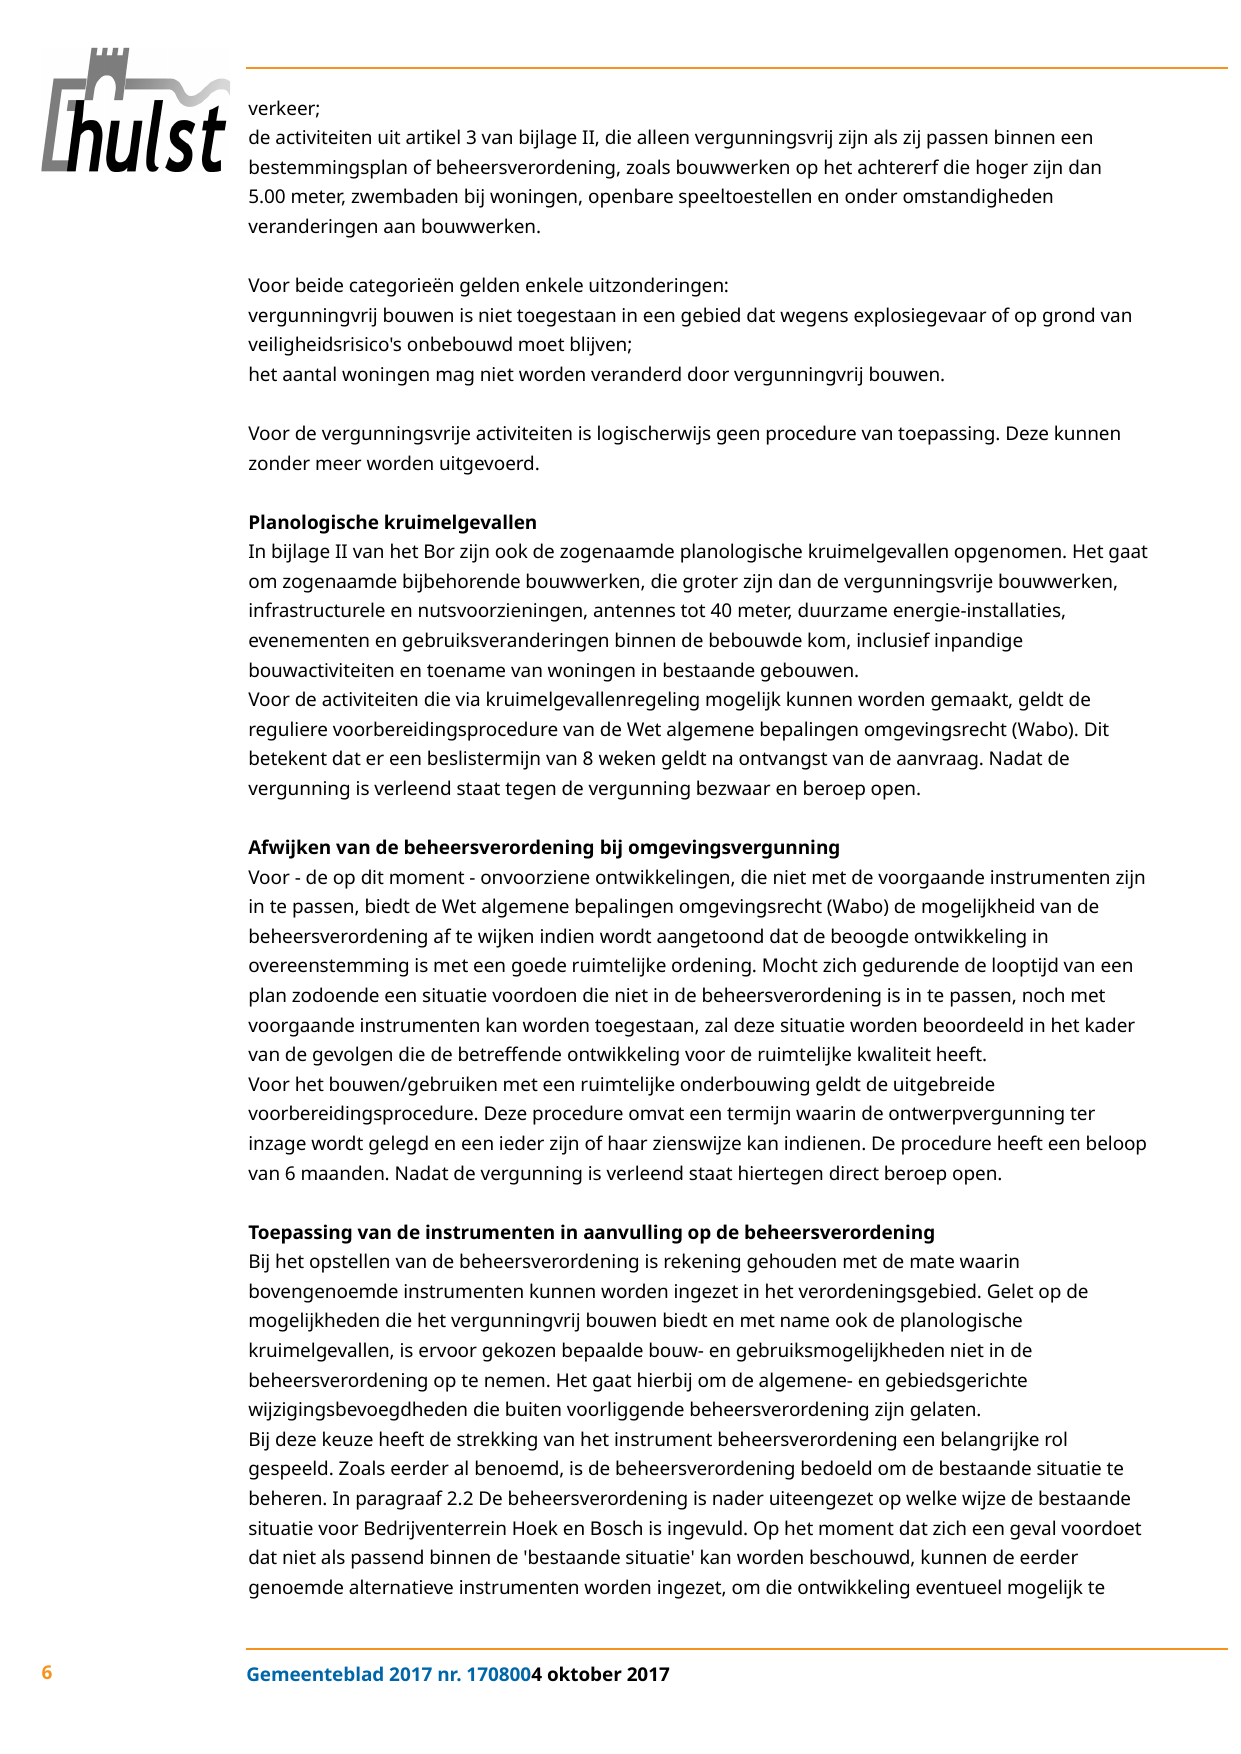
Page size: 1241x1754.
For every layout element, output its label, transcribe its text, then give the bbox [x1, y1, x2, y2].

text In bijlage II van het Bor zijn ook de zogenaamde planologische kruimelgevallen opgenomen. Het gaat om zogenaamde bijbehorende bouwwerken, die groter zijn dan de vergunningsvrije bouwwerken, infrastructurele en nutsvoorzieningen, antennes tot 40 meter, duurzame energie-installaties, evenementen en gebruiksveranderingen binnen de bebouwde kom, inclusief inpandige bouwactiviteiten en toename van woningen in bestaande gebouwen. [248, 538, 1152, 683]
text Bij het opstellen van de beheersverordening is rekening gehouden met de mate waarin bovengenoemde instrumenten kunnen worden ingezet in het verordeningsgebied. Gelet op de mogelijkheden die het vergunningvrij bouwen biedt en met name ook de planologische kruimelgevallen, is ervoor gekozen bepaalde bouw- en gebruiksmogelijkheden niet in de beheersverordening op te nemen. Het gaat hierbij om de algemene- en gebiedsgerichte wijzigingsbevoegdheden die buiten voorliggende beheersverordening zijn gelaten. [248, 1248, 1152, 1422]
text Afwijken van de beheersverordening bij omgevingsvergunning [248, 834, 1152, 860]
text Toepassing van de instrumenten in aanvulling op de beheersverordening [248, 1219, 1152, 1245]
text Planologische kruimelgevallen [248, 509, 1152, 535]
text Voor - de op dit moment - onvoorziene ontwikkelingen, die niet met de voorgaande instrumenten zijn in te passen, biedt de Wet algemene bepalingen omgevingsrecht (Wabo) de mogelijkheid van de beheersverordening af te wijken indien wordt aangetoond dat de beoogde ontwikkeling in overeenstemming is met een goede ruimtelijke ordening. Mocht zich gedurende de looptijd van een plan zodoende een situatie voordoen die niet in de beheersverordening is in te passen, noch met voorgaande instrumenten kan worden toegestaan, zal deze situatie worden beoordeeld in het kader van de gevolgen die de betreffende ontwikkeling voor de ruimtelijke kwaliteit heeft. [248, 864, 1152, 1067]
text Voor beide categorieën gelden enkele uitzonderingen: [248, 272, 1152, 298]
text verkeer; [248, 95, 1152, 121]
text Voor de activiteiten die via kruimelgevallenregeling mogelijk kunnen worden gemaakt, geldt de reguliere voorbereidingsprocedure van de Wet algemene bepalingen omgevingsrecht (Wabo). Dit betekent dat er een beslistermijn van 8 weken geldt na ontvangst van de aanvraag. Nadat de vergunning is verleend staat tegen de vergunning bezwaar en beroep open. [248, 686, 1152, 801]
text Voor het bouwen/gebruiken met een ruimtelijke onderbouwing geldt de uitgebreide voorbereidingsprocedure. Deze procedure omvat een termijn waarin de ontwerpvergunning ter inzage wordt gelegd en een ieder zijn of haar zienswijze kan indienen. De procedure heeft een beloop van 6 maanden. Nadat de vergunning is verleend staat hiertegen direct beroep open. [248, 1071, 1152, 1186]
picture [41, 47, 231, 172]
text de activiteiten uit artikel 3 van bijlage II, die alleen vergunningsvrij zijn als zij passen binnen een bestemmingsplan of beheersverordening, zoals bouwwerken op het achtererf die hoger zijn dan 5.00 meter, zwembaden bij woningen, openbare speeltoestellen en onder omstandigheden veranderingen aan bouwwerken. [248, 124, 1152, 239]
text Bij deze keuze heeft de strekking van het instrument beheersverordening een belangrijke rol gespeeld. Zoals eerder al benoemd, is de beheersverordening bedoeld om de bestaande situatie te beheren. In paragraaf 2.2 De beheersverordening is nader uiteengezet op welke wijze de bestaande situatie voor Bedrijventerrein Hoek en Bosch is ingevuld. Op het moment dat zich een geval voordoet dat niet als passend binnen de 'bestaande situatie' kan worden beschouwd, kunnen de eerder genoemde alternatieve instrumenten worden ingezet, om die ontwikkeling eventueel mogelijk te [248, 1426, 1152, 1600]
text het aantal woningen mag niet worden veranderd door vergunningvrij bouwen. [248, 361, 1152, 387]
text Voor de vergunningsvrije activiteiten is logischerwijs geen procedure van toepassing. Deze kunnen zonder meer worden uitgevoerd. [248, 420, 1152, 476]
text vergunningvrij bouwen is niet toegestaan in een gebied dat wegens explosiegevaar of op grond van veiligheidsrisico's onbebouwd moet blijven; [248, 302, 1152, 357]
